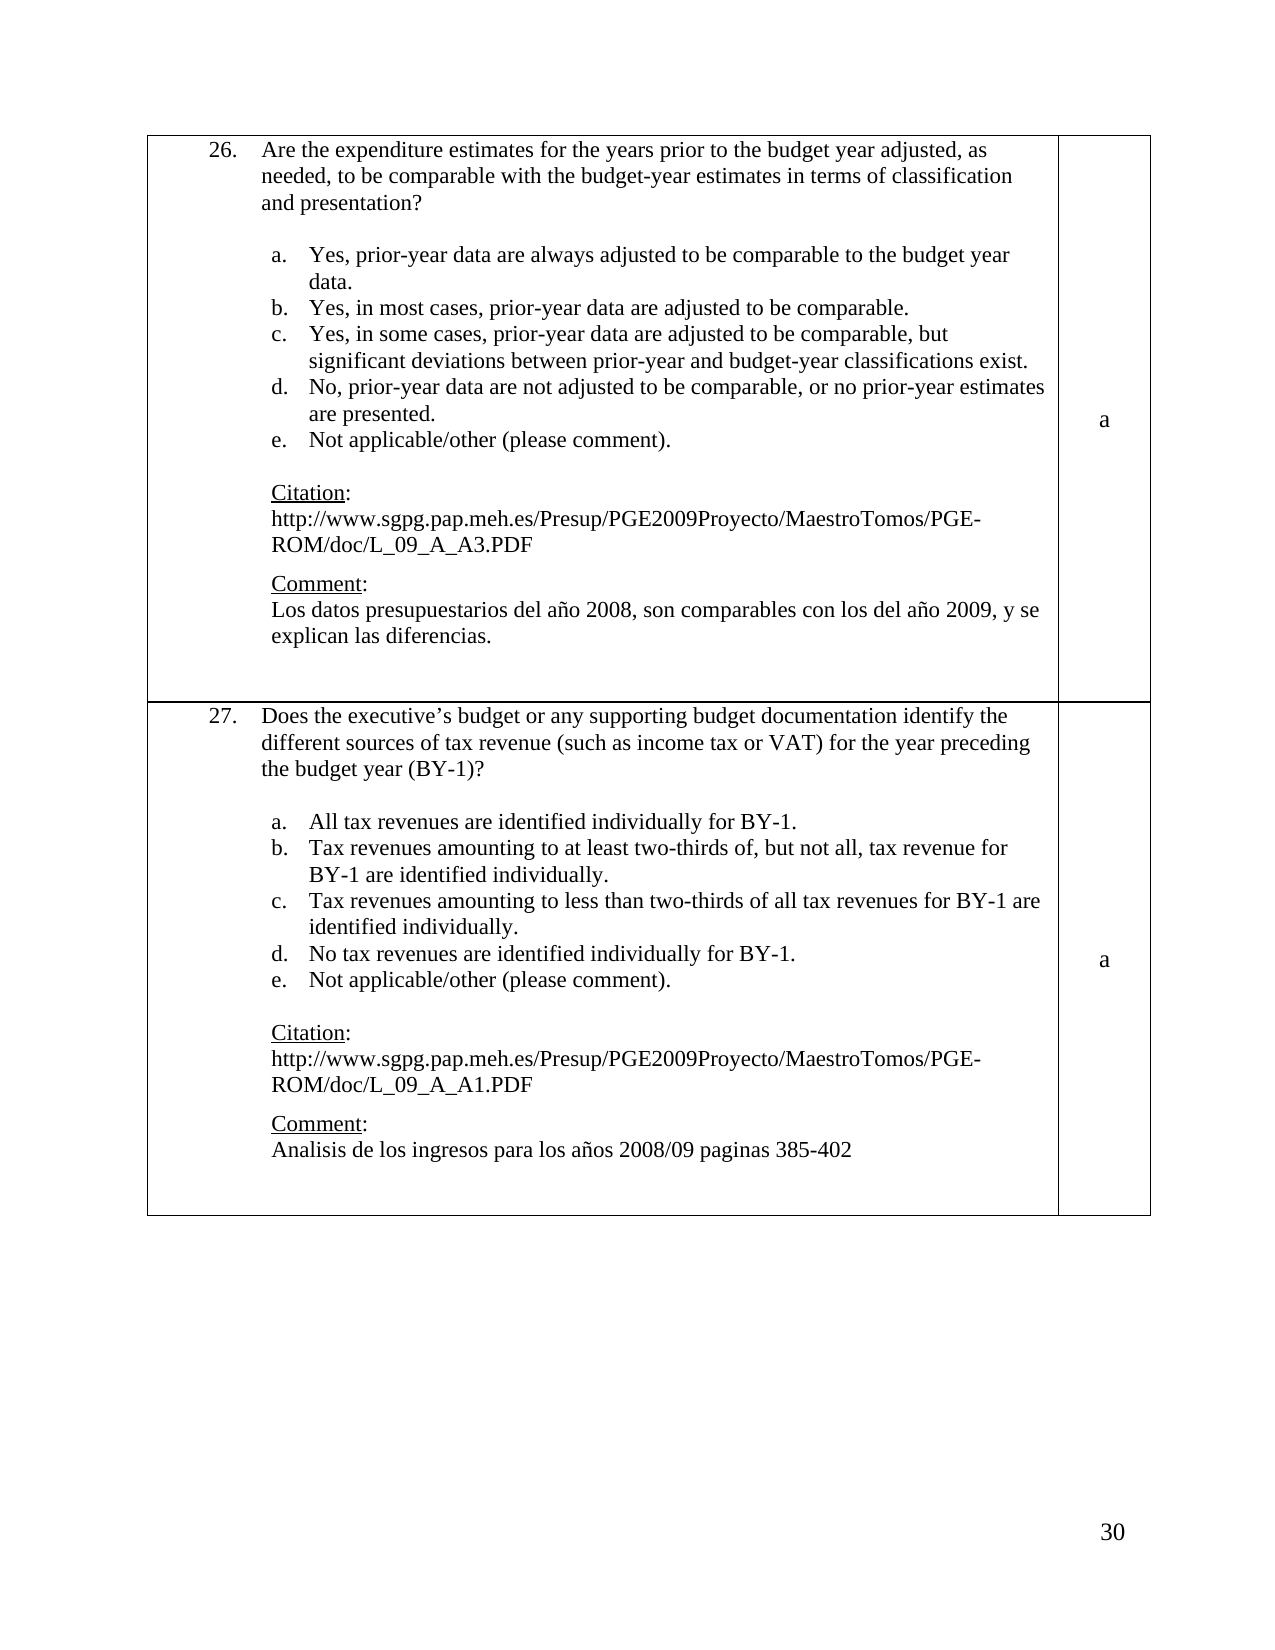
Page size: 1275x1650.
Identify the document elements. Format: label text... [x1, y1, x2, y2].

table_cell Does the executive’s budget or any supporting budget documentation identify the different sources of tax revenue (such as income tax or VAT) for the year preceding the budget year (BY-1)? All tax revenues are identified individually for BY-1. Tax revenues amounting to at least two-thirds of, but not all, tax revenue for BY-1 are identified individually. Tax revenues amounting to less than two-thirds of all tax revenues for BY-1 are identified individually. No tax revenues are identified individually for BY-1. Not applicable/other (please comment). Citation: http://www.sgpg.pap.meh.es/Presup/PGE2009Proyecto/MaestroTomos/PGE-ROM/doc/L_09_A_A1.PDF Comment: Analisis de los ingresos para los años 2008/09 paginas 385-402 [148, 703, 1058, 1215]
table_cell a [1059, 703, 1150, 1215]
table_cell a [1059, 136, 1150, 701]
table_cell Are the expenditure estimates for the years prior to the budget year adjusted, as needed, to be comparable with the budget-year estimates in terms of classification and presentation? Yes, prior-year data are always adjusted to be comparable to the budget year data. Yes, in most cases, prior-year data are adjusted to be comparable. Yes, in some cases, prior-year data are adjusted to be comparable, but significant deviations between prior-year and budget-year classifications exist. No, prior-year data are not adjusted to be comparable, or no prior-year estimates are presented. Not applicable/other (please comment). Citation: http://www.sgpg.pap.meh.es/Presup/PGE2009Proyecto/MaestroTomos/PGE-ROM/doc/L_09_A_A3.PDF Comment: Los datos presupuestarios del año 2008, son comparables con los del año 2009, y se explican las diferencias. [148, 136, 1058, 701]
